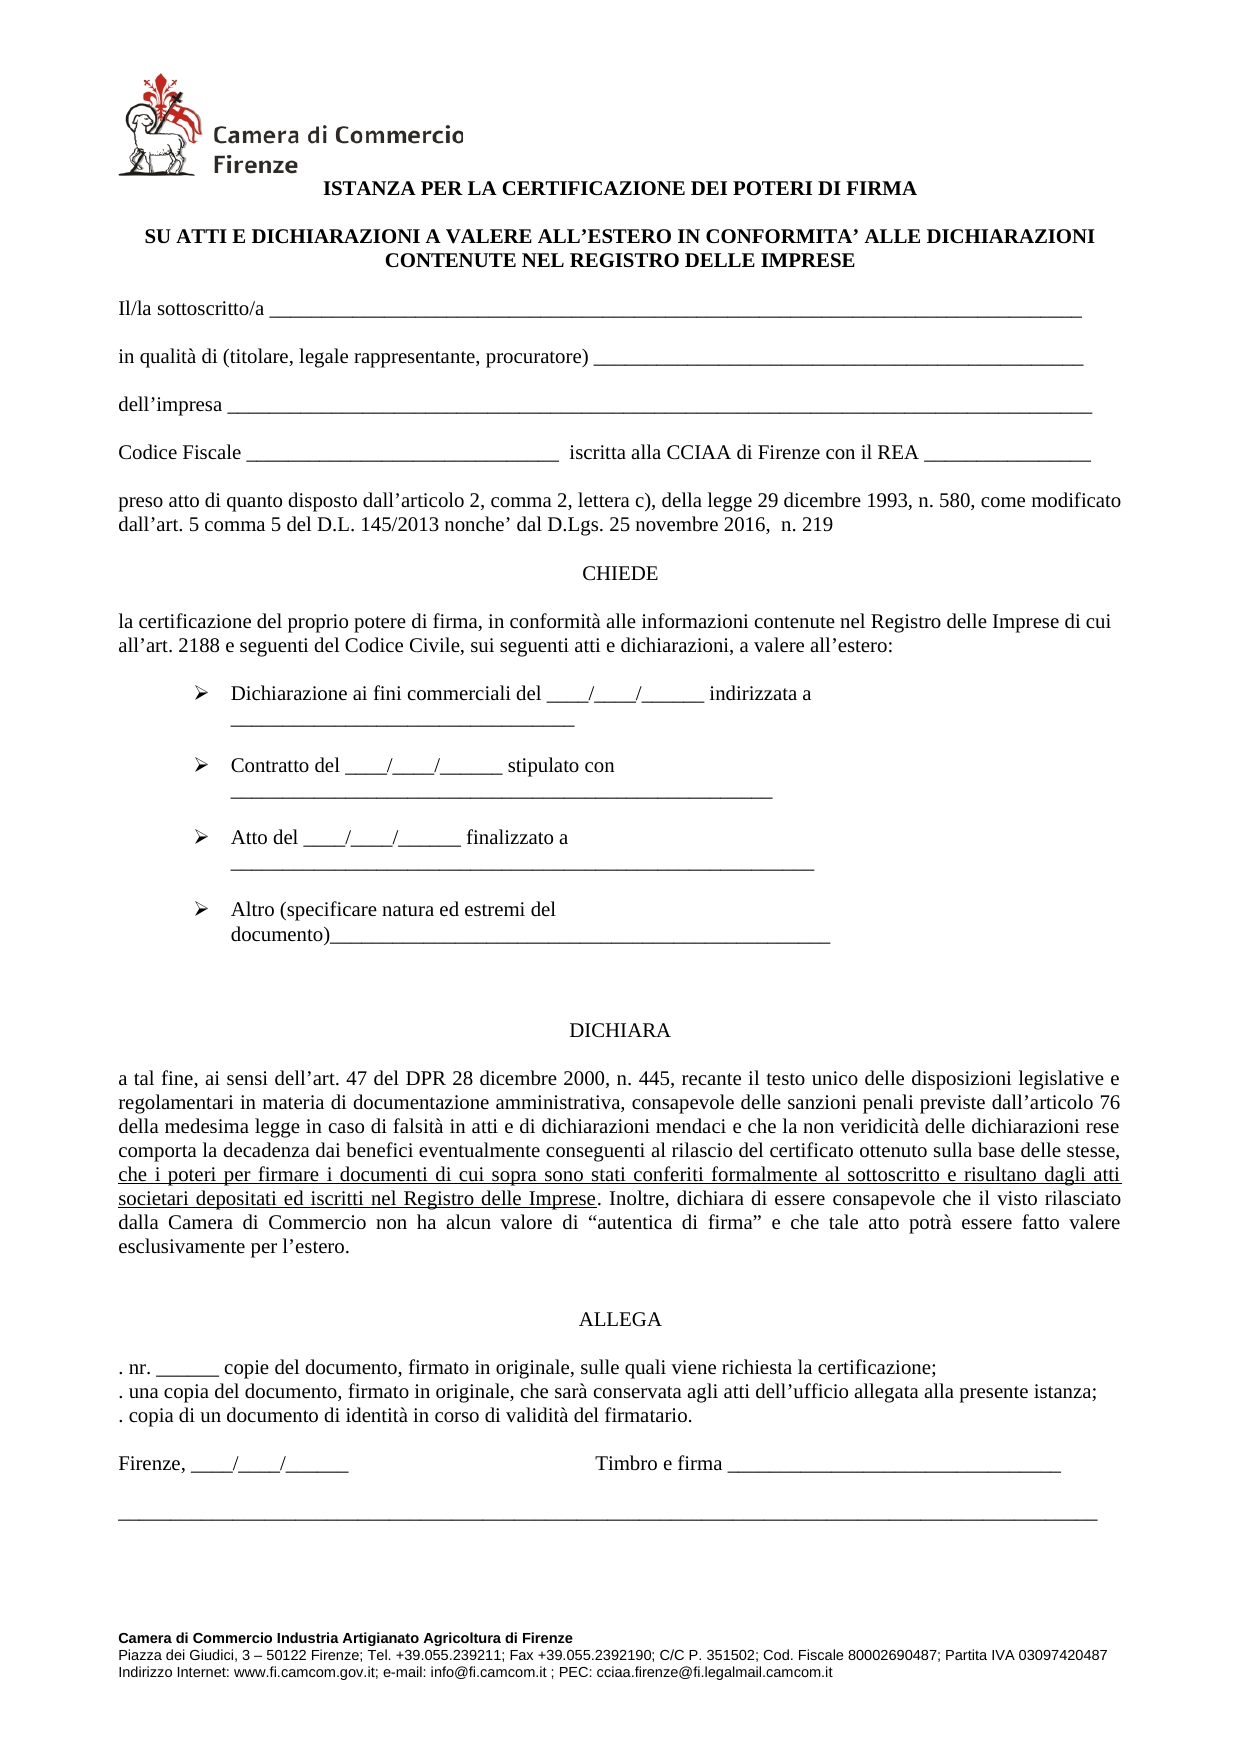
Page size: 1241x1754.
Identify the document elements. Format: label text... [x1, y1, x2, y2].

text dell’impresa ___________________________________________________________________________________ [118, 392, 1122, 416]
text Firenze, ____/____/______ Timbro e firma ________________________________ [118, 1451, 1122, 1475]
text societari depositati ed iscritti nel Registro delle Imprese. Inoltre, dichiara di essere consapevole che il visto rilasciato dalla Camera di Commercio non ha alcun valore di “autentica di firma” e che tale atto potrà essere fatto valere esclusivamente per l’estero. [118, 1184, 1122, 1258]
text la certificazione del proprio potere di firma, in conformità alle informazioni contenute nel Registro delle Imprese di cui all’art. 2188 e seguenti del Codice Civile, sui seguenti atti e dichiarazioni, a valere all’estero: [118, 609, 1122, 657]
text in qualità di (titolare, legale rappresentante, procuratore) _______________________________________________ [118, 344, 1122, 368]
text ALLEGA [118, 1306, 1122, 1331]
text . copia di un documento di identità in corso di validità del firmatario. [118, 1403, 1122, 1427]
list Contratto del ____/____/______ stipulato con ____________________________________________________ [193, 753, 1122, 801]
text a tal fine, ai sensi dell’art. 47 del DPR 28 dicembre 2000, n. 445, recante il testo unico delle disposizioni legislative e regolamentari in materia di documentazione amministrativa, consapevole delle sanzioni penali previste dall’articolo 76 della medesima legge in caso di falsità in atti e di dichiarazioni mendaci e che la non veridicità delle dichiarazioni rese comporta la decadenza dai benefici eventualmente conseguenti al rilascio del certificato ottenuto sulla base delle stesse, che i poteri per firmare i documenti di cui sopra sono stati conferiti formalmente al sottoscritto e risultano dagli atti [118, 1066, 1122, 1183]
text SU ATTI E DICHIARAZIONI A VALERE ALL’ESTERO IN CONFORMITA’ ALLE DICHIARAZIONI CONTENUTE NEL REGISTRO DELLE IMPRESE [118, 224, 1122, 272]
text DICHIARA [118, 1018, 1122, 1042]
list Atto del ____/____/______ finalizzato a ________________________________________________________ [193, 825, 1122, 873]
text CHIEDE [118, 561, 1122, 584]
text ______________________________________________________________________________________________ [118, 1499, 1122, 1523]
list Altro (specificare natura ed estremi del documento)________________________________________________ [193, 897, 1122, 946]
text . una copia del documento, firmato in originale, che sarà conservata agli atti dell’ufficio allegata alla presente istanza; [118, 1379, 1122, 1403]
text . nr. ______ copie del documento, firmato in originale, sulle quali viene richiesta la certificazione; [118, 1354, 1122, 1379]
text ISTANZA PER LA CERTIFICAZIONE DEI POTERI DI FIRMA [118, 176, 1122, 199]
list Dichiarazione ai fini commerciali del ____/____/______ indirizzata a _________________________________ [193, 681, 1122, 729]
text preso atto di quanto disposto dall’articolo 2, comma 2, lettera c), della legge 29 dicembre 1993, n. 580, come modificato dall’art. 5 comma 5 del D.L. 145/2013 nonche’ dal D.Lgs. 25 novembre 2016, n. 219 [118, 488, 1122, 536]
text Il/la sottoscritto/a ______________________________________________________________________________ [118, 296, 1122, 320]
text Codice Fiscale ______________________________ iscritta alla CCIAA di Firenze con il REA ________________ [118, 440, 1122, 464]
